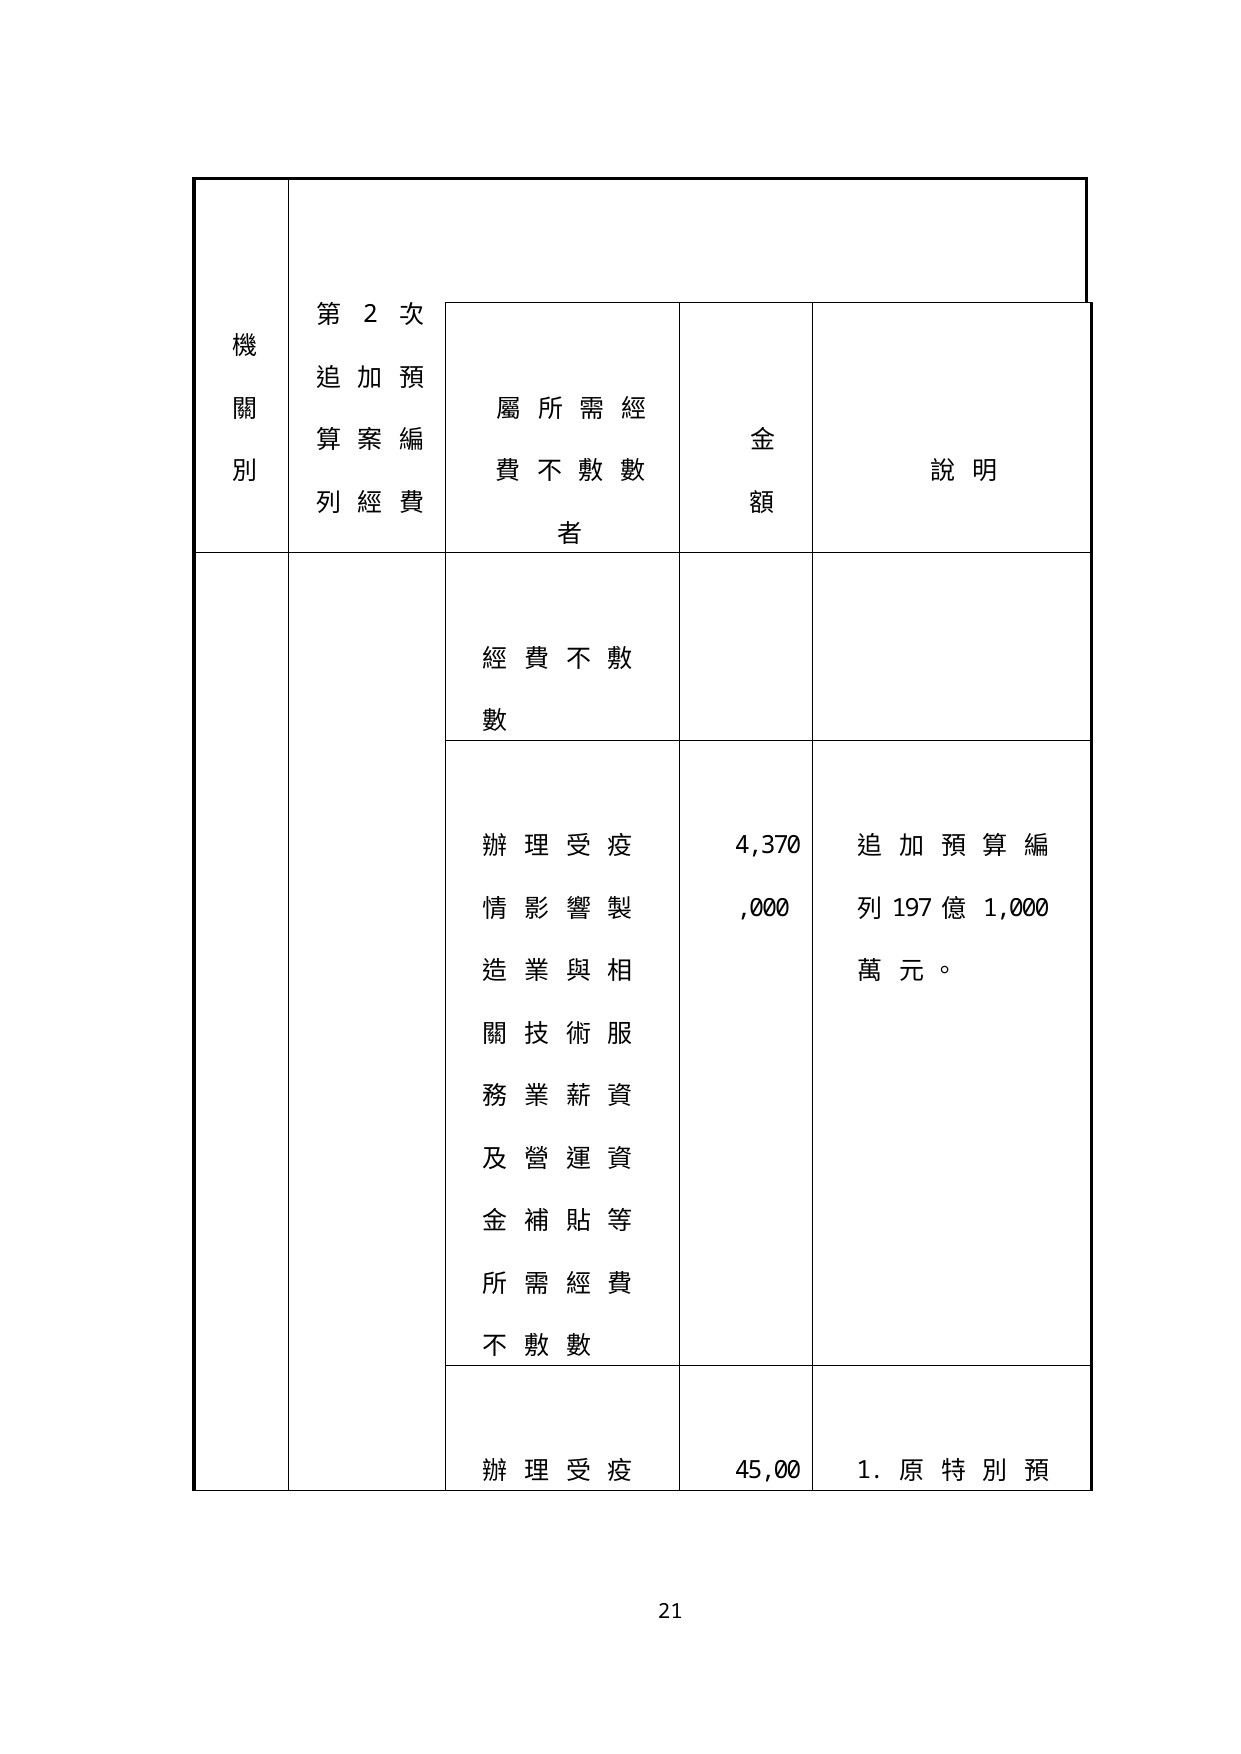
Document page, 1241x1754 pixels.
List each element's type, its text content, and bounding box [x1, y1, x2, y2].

table_header 第2次追加預算案編列經費 [289, 180, 445, 552]
table_cell 屬所需經費不敷數者 [446, 303, 679, 552]
table_cell [196, 553, 288, 1490]
table_cell 辦理受疫 [446, 1366, 679, 1490]
table_cell [813, 553, 1090, 740]
table_cell 追加預算編列197億1,000萬元。 [813, 741, 1090, 1365]
table_cell [289, 553, 445, 1490]
table_header 機關別 [196, 180, 288, 552]
table_cell [680, 553, 812, 740]
table_cell 說明 [813, 303, 1090, 552]
table_cell 1.原特別預 [813, 1366, 1090, 1490]
table_cell 經費不敷數 [446, 553, 679, 740]
table_cell 4,370,000 [680, 741, 812, 1365]
table_cell 辦理受疫情影響製造業與相關技術服務業薪資及營運資金補貼等所需經費不敷數 [446, 741, 679, 1365]
table_cell 45,00 [680, 1366, 812, 1490]
table_header [445, 180, 1085, 302]
table_cell 金額 [680, 303, 812, 552]
table_header [1088, 177, 1092, 302]
